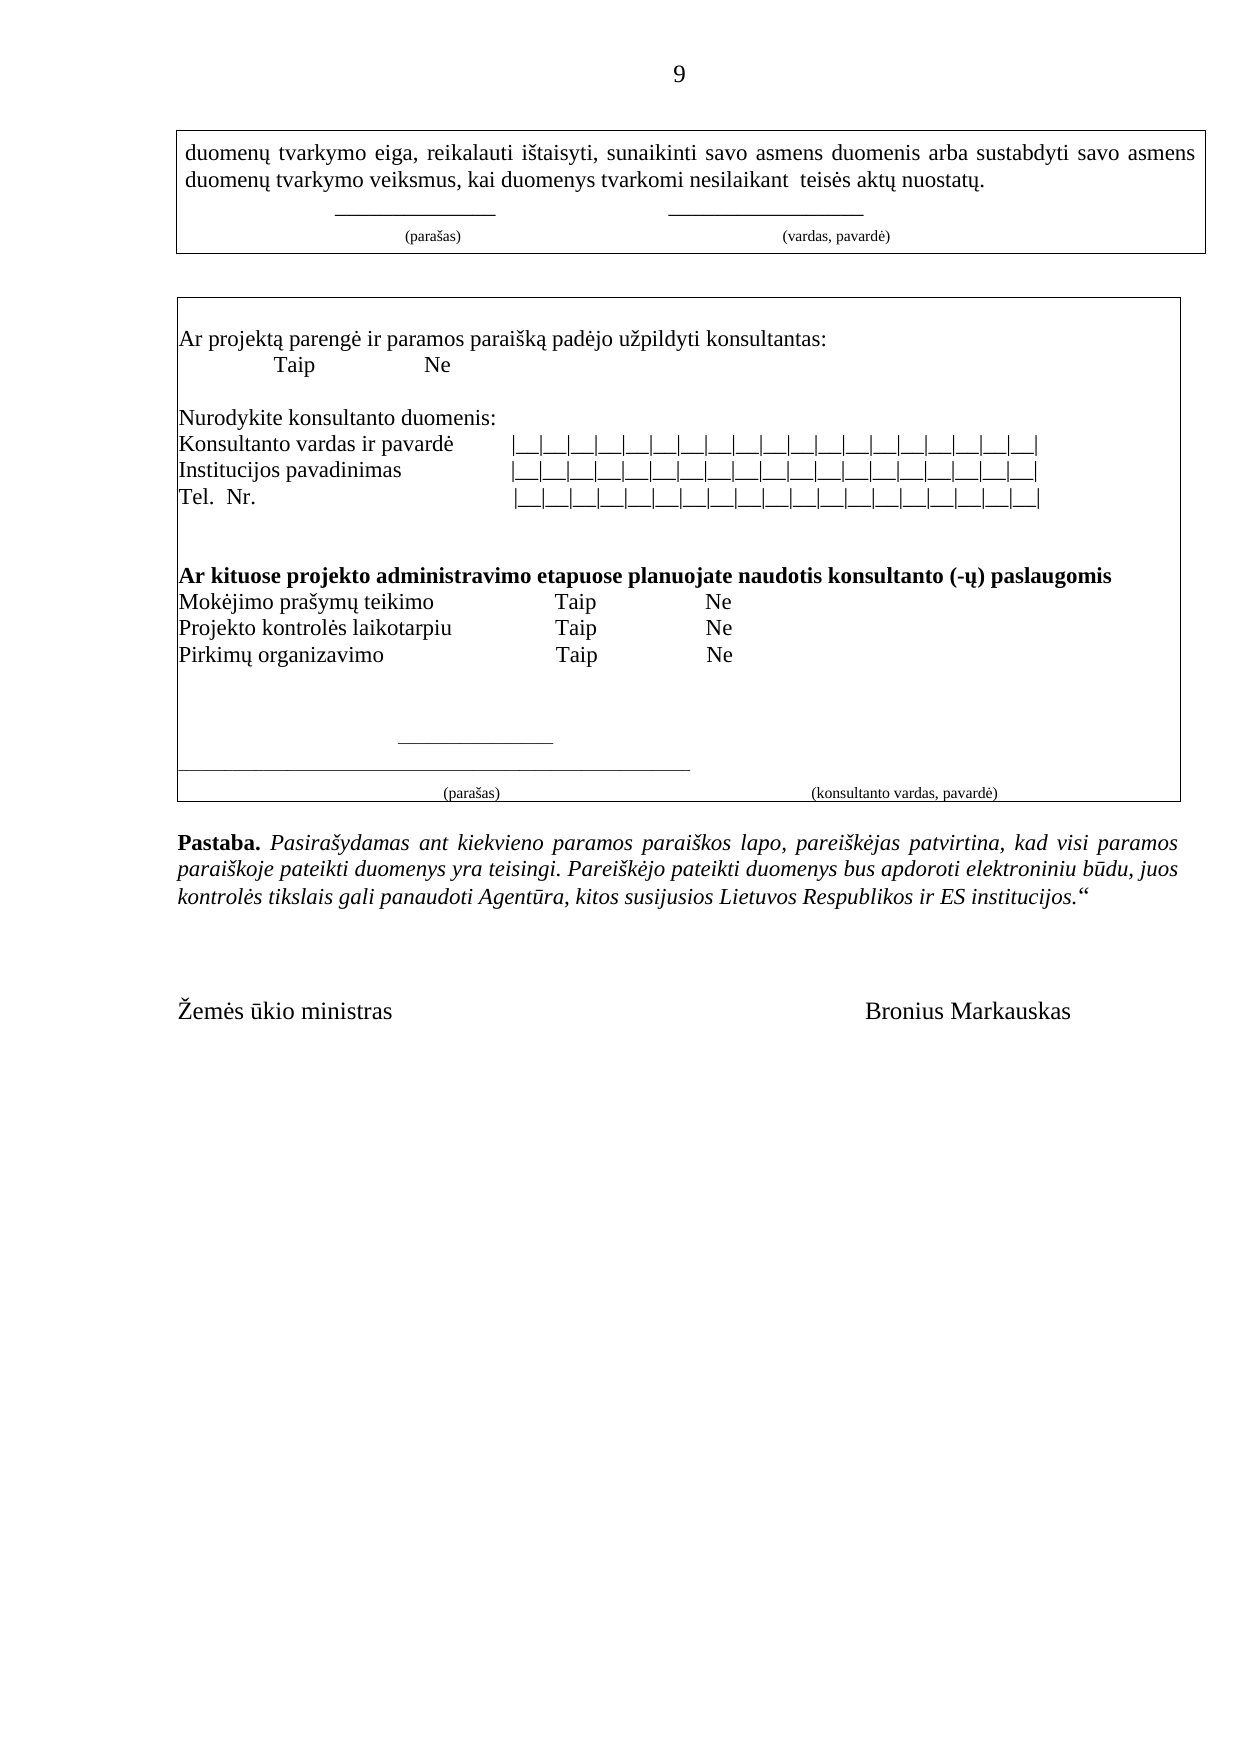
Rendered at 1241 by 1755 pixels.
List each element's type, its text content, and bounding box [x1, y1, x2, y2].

text Konsultanto vardas ir pavardė |__|__|__|__|__|__|__|__|__|__|__|__|__|__|__|__|__|__|__| [178, 429, 1180, 455]
text Tel. Nr. |__|__|__|__|__|__|__|__|__|__|__|__|__|__|__|__|__|__|__| [178, 482, 1180, 509]
text Ar kituose projekto administravimo etapuose planuojate naudotis konsultanto (-ų) paslaugomis [178, 561, 1180, 587]
text Ar projektą parengė ir paramos paraišką padėjo užpildyti konsultantas: [178, 323, 1180, 350]
text ____________________ __________________________________________________________________ [178, 719, 1180, 772]
text Mokėjimo prašymų teikimo Taip Ne [178, 587, 1180, 613]
table_header duomenų tvarkymo eiga, reikalauti ištaisyti, sunaikinti savo asmens duomenis arba sustabdyti savo asmens duomenų tvarkymo veiksmus, kai duomenys tvarkomi nesilaikant teisės aktų nuostatų. ______________ _________________ (parašas) (vardas, pavardė) [177, 131, 1205, 253]
text (parašas) (konsultanto vardas, pavardė) [178, 772, 1180, 801]
text Pirkimų organizavimo Taip Ne [178, 640, 1180, 667]
text Žemės ūkio ministras Bronius Markauskas [177, 996, 1181, 1025]
text Nurodykite konsultanto duomenis: [178, 403, 1180, 429]
text Projekto kontrolės laikotarpiu Taip Ne [178, 613, 1180, 640]
text Taip Ne [178, 350, 1180, 377]
text Pastaba. Pasirašydamas ant kiekvieno paramos paraiškos lapo, pareiškėjas patvirtina, kad visi paramos paraiškoje pateikti duomenys yra teisingi. Pareiškėjo pateikti duomenys bus apdoroti elektroniniu būdu, juos kontrolės tikslais gali panaudoti Agentūra, kitos susijusios Lietuvos Respublikos ir ES institucijos.“ [177, 829, 1181, 910]
text Institucijos pavadinimas |__|__|__|__|__|__|__|__|__|__|__|__|__|__|__|__|__|__|__| [178, 455, 1180, 482]
